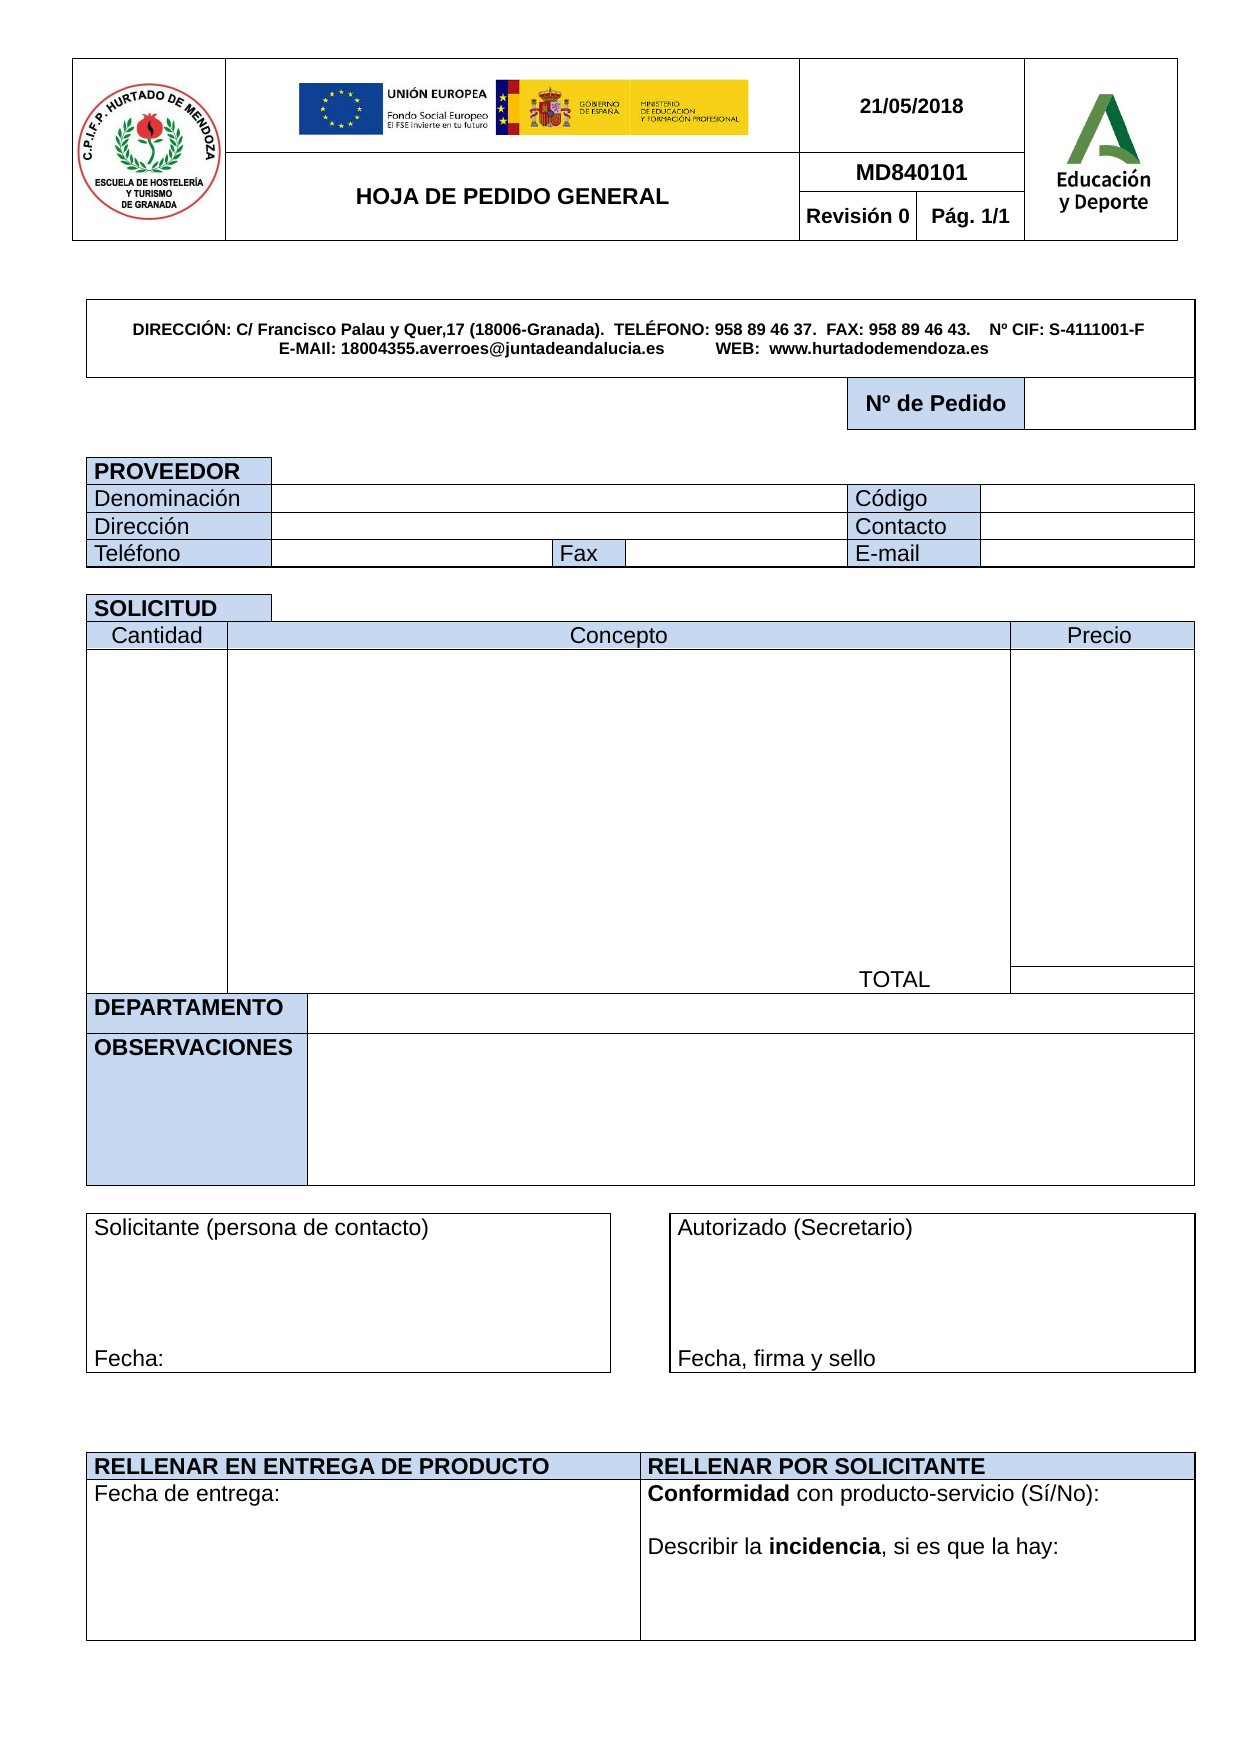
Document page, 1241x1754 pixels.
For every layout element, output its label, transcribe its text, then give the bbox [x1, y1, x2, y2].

table_header PROVEEDOR [87, 458, 271, 484]
picture [295, 79, 749, 135]
table_cell E-mail [848, 540, 980, 566]
table_cell [981, 485, 1194, 512]
table_cell [87, 650, 227, 993]
table_header RELLENAR POR SOLICITANTE [641, 1453, 1194, 1479]
table_header [981, 457, 1195, 484]
table_cell Cantidad [87, 622, 227, 648]
table_cell [1011, 650, 1194, 966]
table_header Autorizado (Secretario) Fecha, firma y sello [671, 1214, 1194, 1372]
table_cell Precio [1011, 622, 1194, 648]
table_cell TOTAL [228, 650, 1010, 993]
table_cell Teléfono [87, 540, 271, 566]
table_header [611, 1213, 669, 1372]
table_cell Contacto [848, 513, 980, 539]
table_cell [981, 540, 1194, 566]
table_header [272, 457, 848, 484]
table_header SOLICITUD [87, 595, 271, 621]
table_cell Denominación [87, 485, 271, 512]
picture [76, 83, 222, 221]
table_cell [308, 994, 1194, 1033]
picture [1053, 92, 1153, 213]
table_cell [272, 540, 552, 566]
table_header [272, 594, 1195, 621]
table_header [848, 457, 981, 484]
table_cell [981, 513, 1194, 539]
table_cell Nº de Pedido [848, 378, 1024, 429]
table_cell [1011, 967, 1194, 993]
table_cell OBSERVACIONES [87, 1034, 307, 1185]
table_header RELLENAR EN ENTREGA DE PRODUCTO [87, 1453, 640, 1479]
table_cell Conformidad con producto-servicio (Sí/No): Describir la incidencia, si es que la hay: [641, 1480, 1194, 1640]
table_cell Concepto [228, 622, 1010, 648]
table_cell [272, 513, 847, 539]
table_cell [1025, 378, 1194, 429]
table_cell Fax [553, 540, 625, 566]
table_cell Dirección [87, 513, 271, 539]
table_cell Fecha de entrega: [87, 1480, 640, 1640]
table_cell [272, 485, 847, 512]
table_cell [626, 540, 847, 566]
table_header Solicitante (persona de contacto) Fecha: [87, 1214, 610, 1372]
table_cell Código [848, 485, 980, 512]
table_cell [308, 1034, 1194, 1185]
table_header DIRECCIÓN: C/ Francisco Palau y Quer,17 (18006-Granada). TELÉFONO: 958 89 46 37. FAX: 958 89 46 43. Nº CIF: S-4111001-F E-MAIl: 18004355.averroes@juntadeandalucia.es WEB: www.hurtadodemendoza.es [87, 300, 1194, 377]
table_cell DEPARTAMENTO [87, 994, 307, 1033]
table_cell [87, 378, 847, 429]
